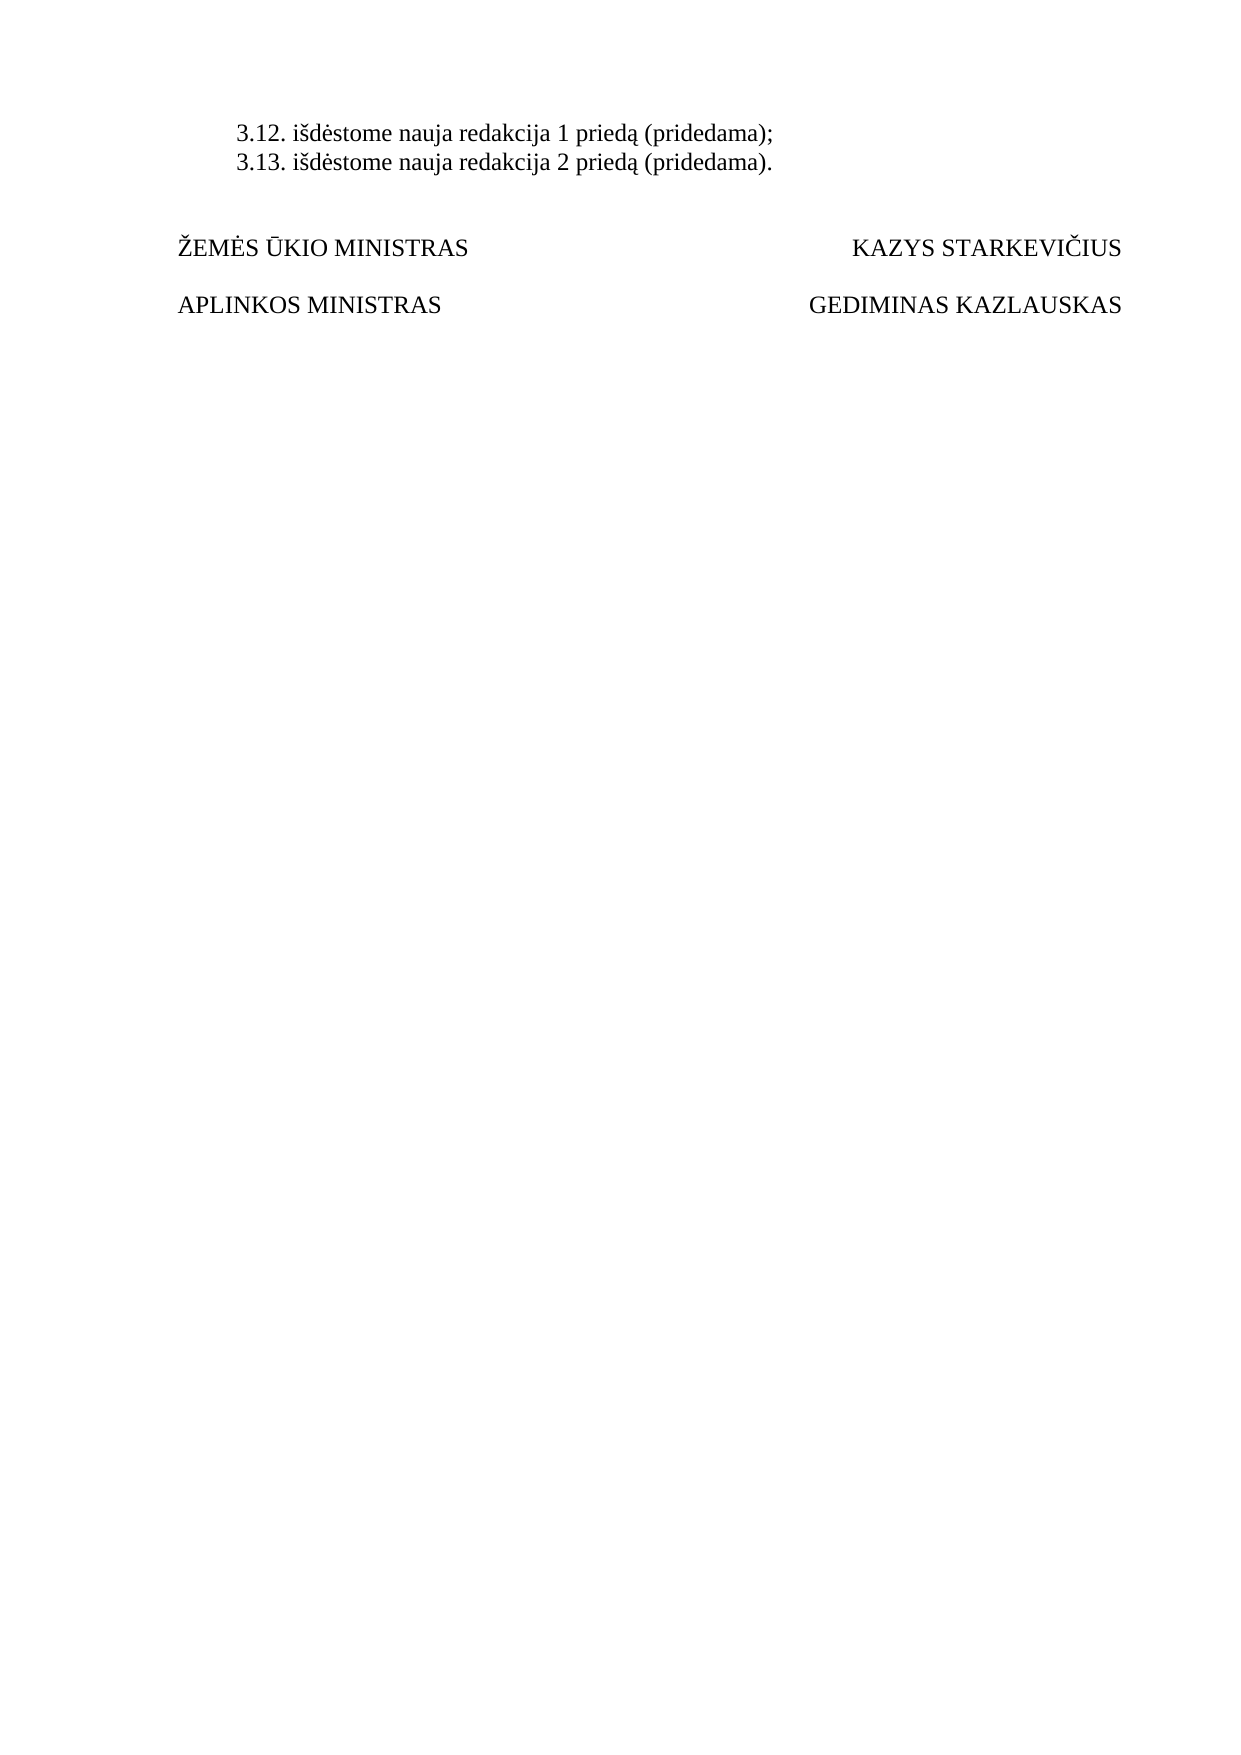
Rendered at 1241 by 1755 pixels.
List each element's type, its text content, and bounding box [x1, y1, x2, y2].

text 3.12. išdėstome nauja redakcija 1 priedą (pridedama); [177, 118, 1122, 147]
text Žemės ūkio ministras Kazys Starkevičius [177, 233, 1122, 262]
text 3.13. išdėstome nauja redakcija 2 priedą (pridedama). [177, 147, 1122, 176]
text Aplinkos ministras Gediminas Kazlauskas [177, 291, 1122, 319]
